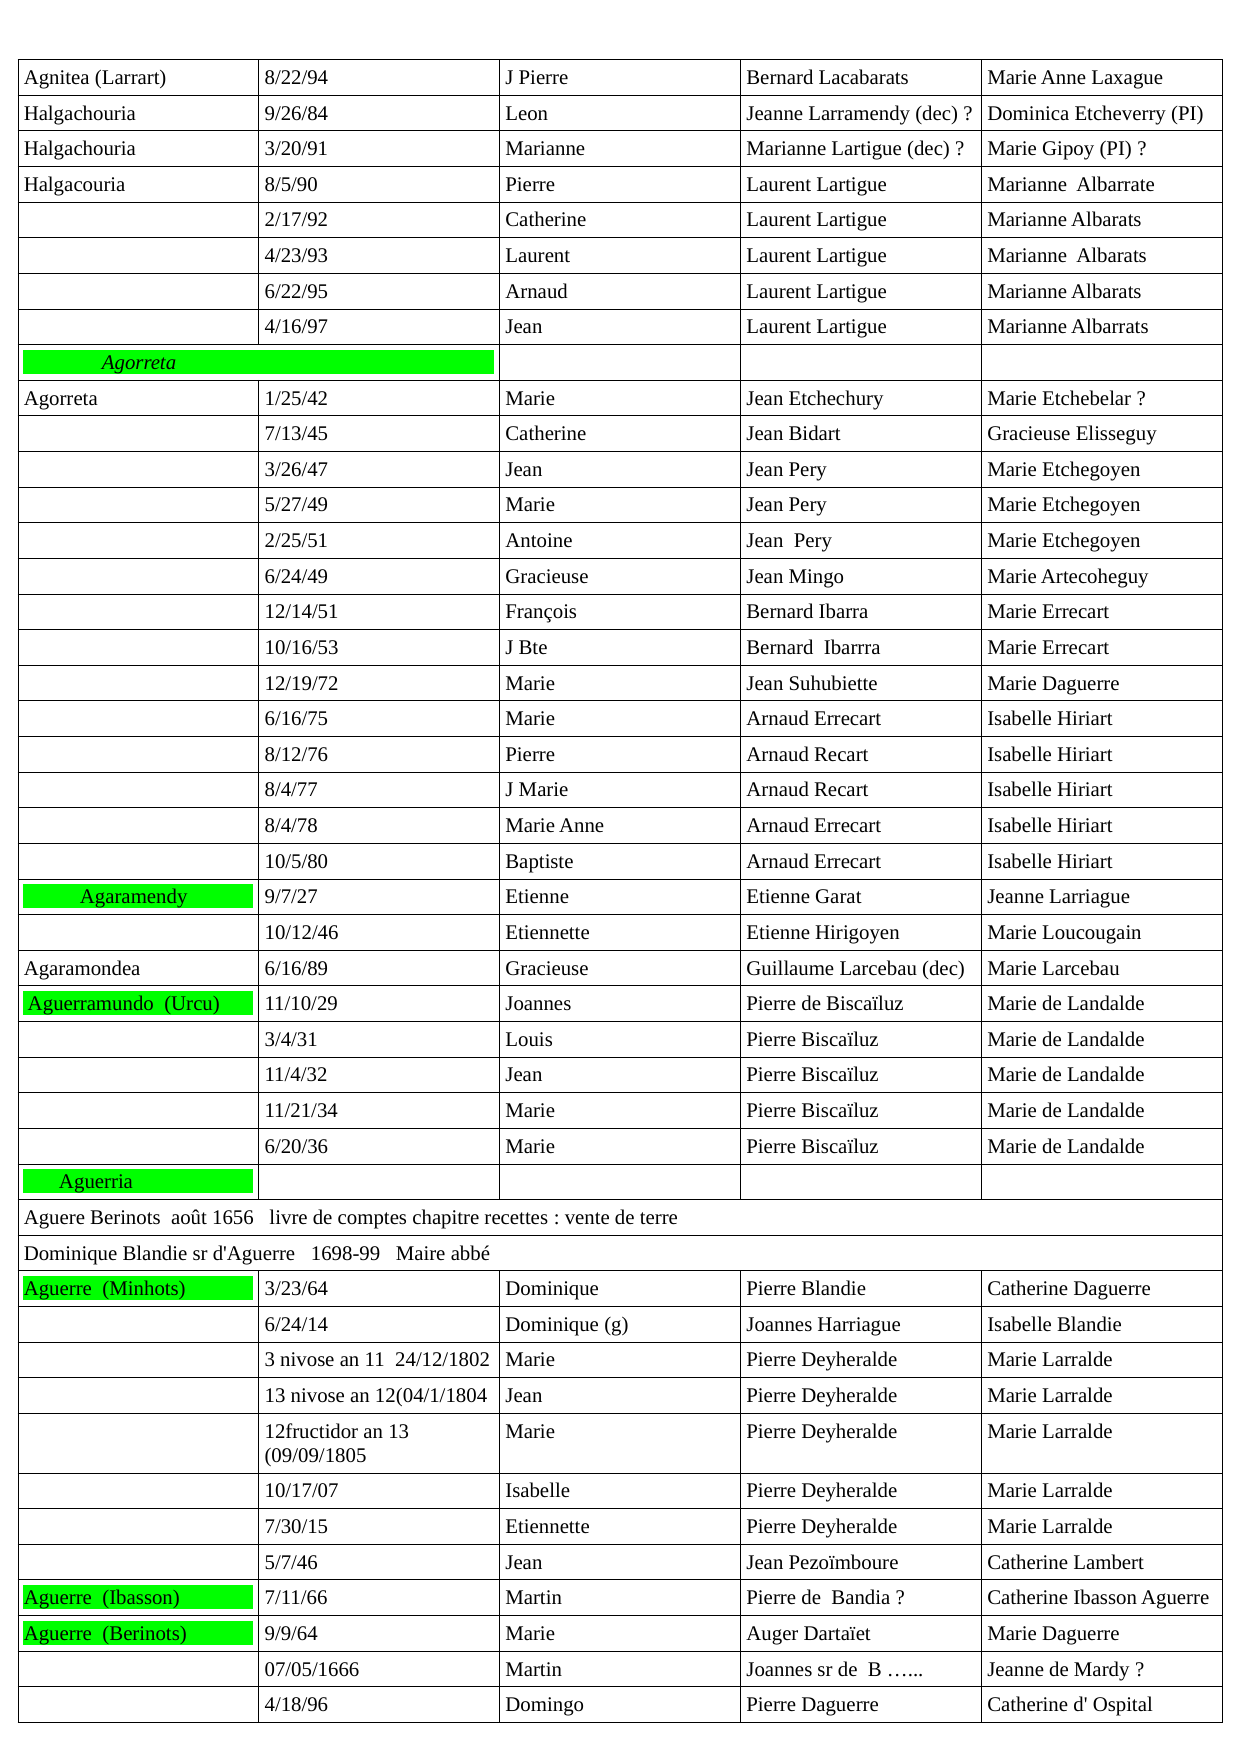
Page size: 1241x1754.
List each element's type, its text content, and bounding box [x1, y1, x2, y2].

table_cell Pierre de Bandia ? [741, 1580, 981, 1615]
table_cell 12/10/1846 [259, 915, 499, 950]
table_cell Catherine Lambert [982, 1545, 1222, 1579]
table_cell Agaramendy [19, 880, 258, 914]
table_cell [19, 1129, 258, 1163]
table_cell Catherine [500, 416, 740, 451]
table_cell [19, 559, 258, 593]
table_cell Pierre Deyheralde [741, 1474, 981, 1508]
table_cell Pierre Biscaïluz [741, 1093, 981, 1128]
table_cell Jean Pery [741, 523, 981, 558]
table_cell Catherine d' Ospital [982, 1687, 1222, 1722]
table_cell Halgachouria [19, 131, 258, 166]
table_cell Laurent Lartigue [741, 167, 981, 202]
table_cell Catherine [500, 203, 740, 237]
table_cell Laurent Lartigue [741, 238, 981, 273]
table_cell 22/06/1895 [259, 274, 499, 308]
table_cell Etienne [500, 880, 740, 914]
table_cell Marie Etchegoyen [982, 488, 1222, 522]
table_cell Bernard Lacabarats [741, 60, 981, 95]
table_cell 11/07/1666 [259, 1580, 499, 1615]
table_cell Marie Larcebau [982, 951, 1222, 985]
table_cell Pierre Daguerre [741, 1687, 981, 1722]
table_cell Marie de Landalde [982, 1129, 1222, 1163]
table_cell Aguerre (Ibasson) [19, 1580, 258, 1615]
table_cell Pierre Deyheralde [741, 1509, 981, 1544]
table_cell François [500, 595, 740, 629]
table_cell 13 nivose an 12(04/1/1804 [259, 1378, 499, 1413]
table_cell Pierre Deyheralde [741, 1378, 981, 1413]
table_cell Martin [500, 1580, 740, 1615]
table_cell Halgacouria [19, 167, 258, 202]
table_cell Isabelle Hiriart [982, 844, 1222, 878]
table_cell [19, 808, 258, 843]
table_cell Bernard Ibarrra [741, 630, 981, 665]
table_cell Gracieuse [500, 559, 740, 593]
table_cell 21/11/1734 [259, 1093, 499, 1128]
table_cell Marianne Lartigue (dec) ? [741, 131, 981, 166]
table_cell Jean [500, 452, 740, 487]
table_cell 17/10/1807 [259, 1474, 499, 1508]
table_cell [19, 1022, 258, 1057]
table_cell Joannes [500, 986, 740, 1021]
table_cell Jean Mingo [741, 559, 981, 593]
table_cell [19, 844, 258, 878]
table_cell [982, 1165, 1222, 1199]
table_cell 04/11/1732 [259, 1058, 499, 1092]
table_cell [19, 488, 258, 522]
table_cell 16/06/1875 [259, 701, 499, 736]
table_cell 22/08/1894 [259, 60, 499, 95]
table_cell Joannes Harriague [741, 1307, 981, 1342]
table_cell Jean Etchechury [741, 381, 981, 415]
table_cell Isabelle Blandie [982, 1307, 1222, 1342]
table_cell Isabelle Hiriart [982, 773, 1222, 807]
table_cell 16/10/1853 [259, 630, 499, 665]
table_cell 25/02/1851 [259, 523, 499, 558]
table_cell Bernard Ibarra [741, 595, 981, 629]
table_cell Laurent Lartigue [741, 274, 981, 308]
table_cell [982, 345, 1222, 380]
table_cell 07/05/1846 [259, 1545, 499, 1579]
table_cell [741, 345, 981, 380]
table_cell Martin [500, 1652, 740, 1686]
table_cell J Bte [500, 630, 740, 665]
table_cell Marie Daguerre [982, 666, 1222, 700]
table_cell 17/02/1892 [259, 203, 499, 237]
table_cell Jean [500, 1378, 740, 1413]
table_cell Marie Larralde [982, 1378, 1222, 1413]
table_cell Pierre Deyheralde [741, 1414, 981, 1472]
table_cell 30/07/1815 [259, 1509, 499, 1544]
table_cell Marie [500, 1343, 740, 1377]
table_cell Marianne Albarrate [982, 167, 1222, 202]
table_cell Arnaud Errecart [741, 808, 981, 843]
table_cell Leon [500, 96, 740, 130]
table_cell [19, 630, 258, 665]
table_cell [19, 1509, 258, 1544]
table_cell [741, 1165, 981, 1199]
table_cell Marie Etchegoyen [982, 452, 1222, 487]
table_cell Agaramondea [19, 951, 258, 985]
table_cell Marie Gipoy (PI) ? [982, 131, 1222, 166]
table_cell Laurent [500, 238, 740, 273]
table_cell Laurent Lartigue [741, 203, 981, 237]
table_cell Etiennette [500, 1509, 740, 1544]
table_cell Marie [500, 1093, 740, 1128]
table_cell Jean [500, 1545, 740, 1579]
table_cell [500, 345, 740, 380]
table_cell Marie [500, 1129, 740, 1163]
table_cell Etiennette [500, 915, 740, 950]
table_cell 25/01/1842 [259, 381, 499, 415]
table_cell Jeanne Larramendy (dec) ? [741, 96, 981, 130]
table_cell 16/04/1897 [259, 310, 499, 344]
table_cell [19, 1378, 258, 1413]
table_cell Pierre Biscaïluz [741, 1022, 981, 1057]
table_cell Joannes sr de B …... [741, 1652, 981, 1686]
table_cell Arnaud [500, 274, 740, 308]
table_cell 07/05/1666 [259, 1652, 499, 1686]
table_cell Pierre Deyheralde [741, 1343, 981, 1377]
table_cell Marie de Landalde [982, 1022, 1222, 1057]
table_cell [19, 1474, 258, 1508]
table_cell [19, 773, 258, 807]
table_cell Halgachouria [19, 96, 258, 130]
table_cell Marie [500, 381, 740, 415]
table_cell Dominique [500, 1271, 740, 1306]
table_cell Guillaume Larcebau (dec) [741, 951, 981, 985]
table_cell Pierre Blandie [741, 1271, 981, 1306]
table_cell Gracieuse Elisseguy [982, 416, 1222, 451]
table_cell Antoine [500, 523, 740, 558]
table_cell Marie [500, 488, 740, 522]
table_cell Etienne Garat [741, 880, 981, 914]
table_cell Agorreta [19, 345, 499, 380]
table_cell Dominica Etcheverry (PI) [982, 96, 1222, 130]
table_cell J Pierre [500, 60, 740, 95]
table_cell Marie [500, 1616, 740, 1651]
table_cell Marie Loucougain [982, 915, 1222, 950]
table_cell Isabelle Hiriart [982, 737, 1222, 772]
table_cell [19, 595, 258, 629]
table_cell [500, 1165, 740, 1199]
table_cell Arnaud Recart [741, 737, 981, 772]
table_cell 23/03/1664 [259, 1271, 499, 1306]
table_cell Jean Pery [741, 488, 981, 522]
table_cell 10/11/1729 [259, 986, 499, 1021]
table_cell Isabelle Hiriart [982, 808, 1222, 843]
table_cell Marie Daguerre [982, 1616, 1222, 1651]
table_cell Gracieuse [500, 951, 740, 985]
table_cell Marie Artecoheguy [982, 559, 1222, 593]
table_cell Catherine Ibasson Aguerre [982, 1580, 1222, 1615]
table_cell [19, 416, 258, 451]
table_cell 27/05/1849 [259, 488, 499, 522]
table_cell Isabelle [500, 1474, 740, 1508]
table_cell [19, 1652, 258, 1686]
table_cell 16/06/1889 [259, 951, 499, 985]
table_cell 20/03/1891 [259, 131, 499, 166]
table_cell Pierre Biscaïluz [741, 1129, 981, 1163]
table_cell [19, 701, 258, 736]
table_cell 14/12/1851 [259, 595, 499, 629]
table_cell Marianne Albarats [982, 274, 1222, 308]
table_cell [19, 666, 258, 700]
table_cell Marie [500, 1414, 740, 1472]
table_cell [19, 274, 258, 308]
table_cell Pierre [500, 737, 740, 772]
table_cell Marianne Albarrats [982, 310, 1222, 344]
table_cell 3 nivose an 11 24/12/1802 [259, 1343, 499, 1377]
table_cell Baptiste [500, 844, 740, 878]
table_cell [19, 737, 258, 772]
table_cell Jean [500, 1058, 740, 1092]
table_cell Pierre de Biscaïluz [741, 986, 981, 1021]
table_cell Jeanne de Mardy ? [982, 1652, 1222, 1686]
table_cell 12fructidor an 13 (09/09/1805 [259, 1414, 499, 1472]
table_cell Laurent Lartigue [741, 310, 981, 344]
table_cell Dominique Blandie sr d'Aguerre 1698-99 Maire abbé [19, 1236, 1222, 1270]
table_cell Aguerre (Berinots) [19, 1616, 258, 1651]
table_cell [19, 1058, 258, 1092]
table_cell [19, 523, 258, 558]
table_cell Jean Pezoïmboure [741, 1545, 981, 1579]
table_cell 26/09/1884 [259, 96, 499, 130]
table_cell Agorreta [19, 381, 258, 415]
table_cell Marie Etchegoyen [982, 523, 1222, 558]
table_cell Auger Dartaïet [741, 1616, 981, 1651]
table_cell Etienne Hirigoyen [741, 915, 981, 950]
table_cell Jean Suhubiette [741, 666, 981, 700]
table_cell 13/07/1845 [259, 416, 499, 451]
table_cell Arnaud Recart [741, 773, 981, 807]
table_cell Jeanne Larriague [982, 880, 1222, 914]
table_cell Dominique (g) [500, 1307, 740, 1342]
table_cell Marie de Landalde [982, 1093, 1222, 1128]
table_cell [19, 915, 258, 950]
table_cell Marie de Landalde [982, 1058, 1222, 1092]
table_cell 04/03/1731 [259, 1022, 499, 1057]
table_cell Domingo [500, 1687, 740, 1722]
table_cell Marie [500, 666, 740, 700]
table_cell Arnaud Errecart [741, 844, 981, 878]
table_cell Marie Larralde [982, 1509, 1222, 1544]
table_cell Louis [500, 1022, 740, 1057]
table_cell 24/06/1714 [259, 1307, 499, 1342]
table_cell Aguerramundo (Urcu) [19, 986, 258, 1021]
table_cell Aguere Berinots août 1656 livre de comptes chapitre recettes : vente de terre [19, 1200, 1222, 1235]
table_cell 07/09/1827 [259, 880, 499, 914]
table_cell 26/03/1847 [259, 452, 499, 487]
table_cell [19, 1343, 258, 1377]
table_cell Pierre [500, 167, 740, 202]
table_cell [19, 310, 258, 344]
table_cell Marianne Albarats [982, 238, 1222, 273]
table_cell [19, 203, 258, 237]
table_cell 12/08/1876 [259, 737, 499, 772]
table_cell Jean Pery [741, 452, 981, 487]
table_cell 05/10/1880 [259, 844, 499, 878]
table_cell 20/06/1736 [259, 1129, 499, 1163]
table_cell [19, 1687, 258, 1722]
table_cell 04/08/1878 [259, 808, 499, 843]
table_cell Marie Errecart [982, 595, 1222, 629]
table_cell Marie [500, 701, 740, 736]
table_cell 23/04/1893 [259, 238, 499, 273]
table_cell [19, 1307, 258, 1342]
table_cell Marie Anne Laxague [982, 60, 1222, 95]
table_cell Jean Bidart [741, 416, 981, 451]
table_cell 24/06/1849 [259, 559, 499, 593]
table_cell Pierre Biscaïluz [741, 1058, 981, 1092]
table_cell Marianne [500, 131, 740, 166]
table_cell [19, 452, 258, 487]
table_cell Marie Larralde [982, 1414, 1222, 1472]
table_cell 19/12/1872 [259, 666, 499, 700]
table_cell Marie Larralde [982, 1474, 1222, 1508]
table_cell Isabelle Hiriart [982, 701, 1222, 736]
table_cell [259, 1165, 499, 1199]
table_cell Marie Errecart [982, 630, 1222, 665]
table_cell 04/08/1877 [259, 773, 499, 807]
table_cell Marie de Landalde [982, 986, 1222, 1021]
table_cell Agnitea (Larrart) [19, 60, 258, 95]
table_cell Aguerre (Minhots) [19, 1271, 258, 1306]
table_cell [19, 1414, 258, 1472]
table_cell Marianne Albarats [982, 203, 1222, 237]
table_cell [19, 238, 258, 273]
table_cell 05/08/1890 [259, 167, 499, 202]
table_cell 18/04/1696 [259, 1687, 499, 1722]
table_cell [19, 1093, 258, 1128]
table_cell Marie Etchebelar ? [982, 381, 1222, 415]
table_cell 09/09/1664 [259, 1616, 499, 1651]
table_cell [19, 1545, 258, 1579]
table_cell Marie Larralde [982, 1343, 1222, 1377]
table_cell Aguerria [19, 1165, 258, 1199]
table_cell Jean [500, 310, 740, 344]
table_cell Arnaud Errecart [741, 701, 981, 736]
table_cell Catherine Daguerre [982, 1271, 1222, 1306]
table_cell Marie Anne [500, 808, 740, 843]
table_cell J Marie [500, 773, 740, 807]
